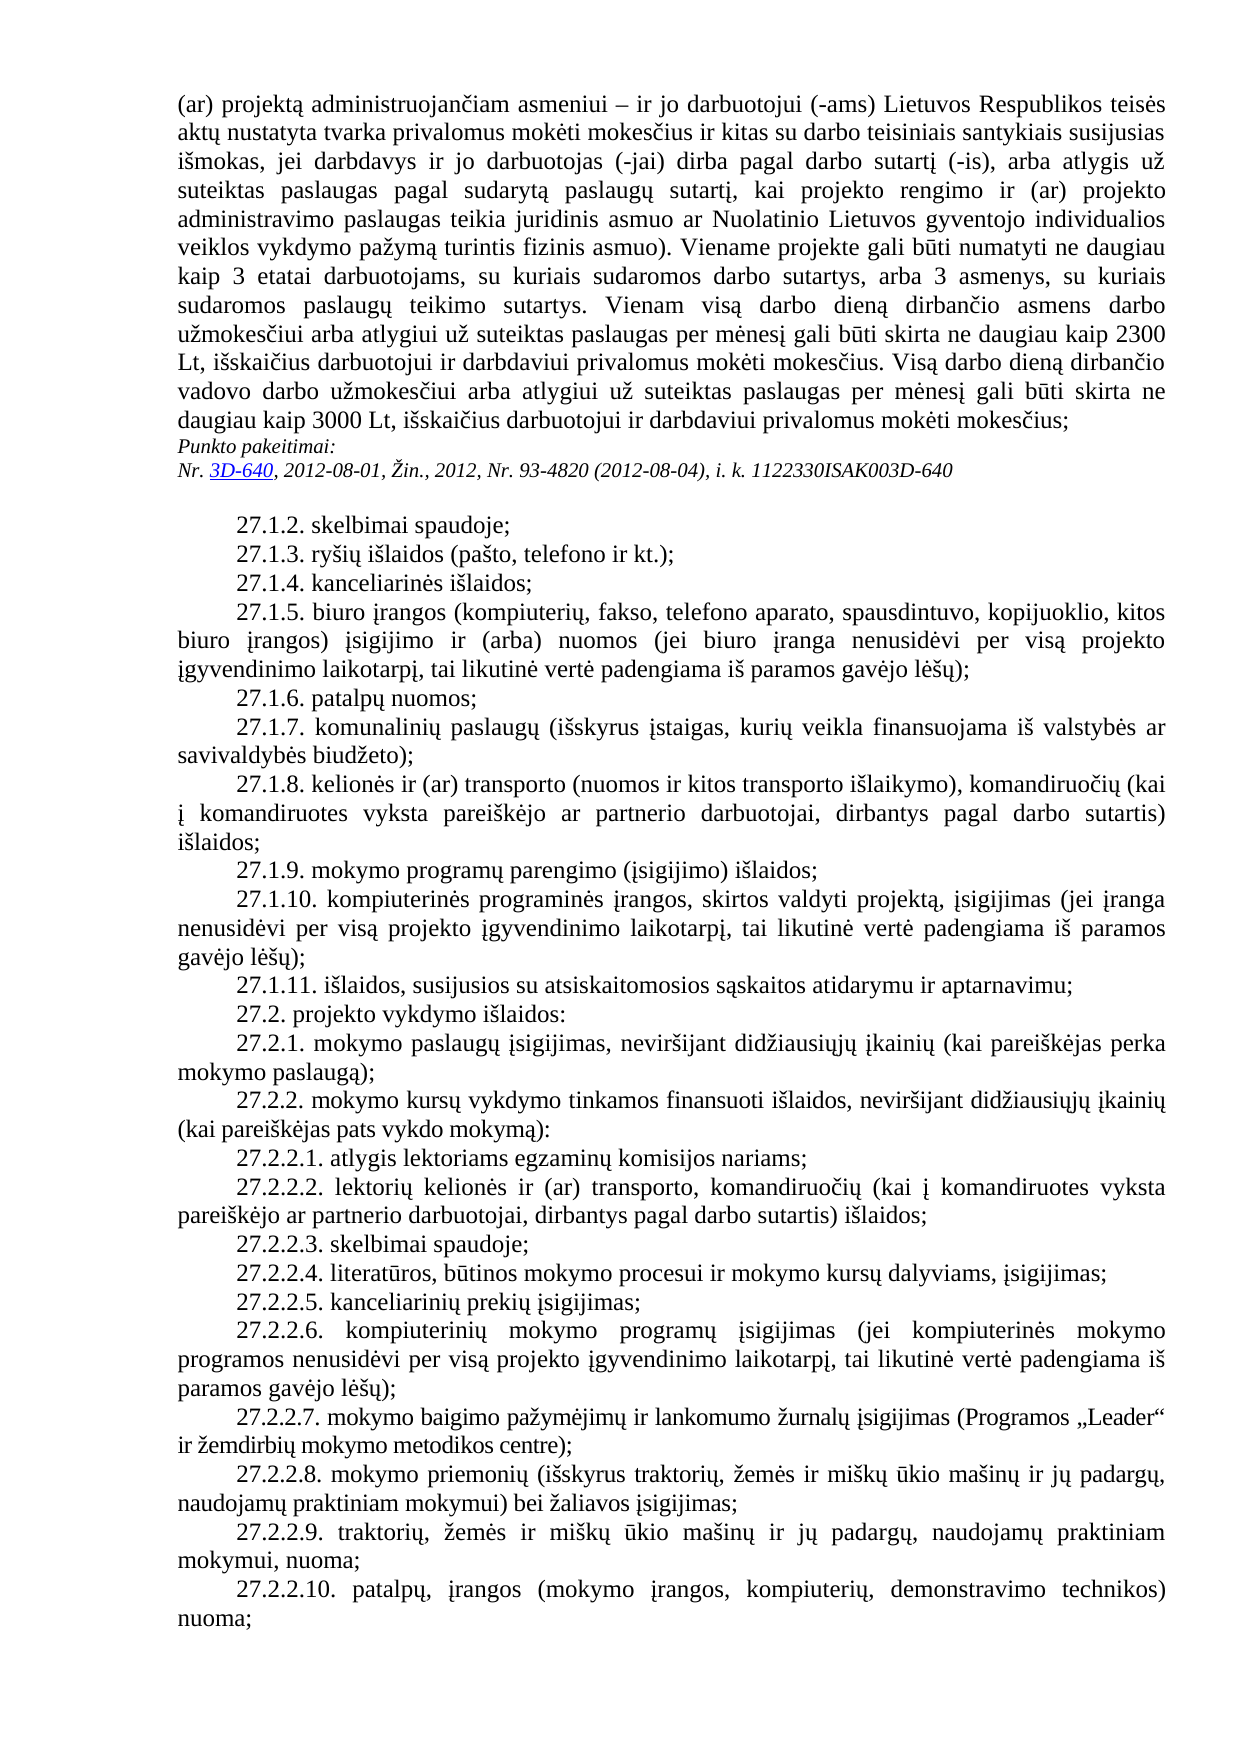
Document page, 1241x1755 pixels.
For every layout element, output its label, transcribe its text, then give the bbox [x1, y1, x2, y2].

text 27.2.1. mokymo paslaugų įsigijimas, neviršijant didžiausiųjų įkainių (kai pareiškėjas perka mokymo paslaugą); [177, 1028, 1166, 1086]
text 27.2.2.10. patalpų, įrangos (mokymo įrangos, kompiuterių, demonstravimo technikos) nuoma; [177, 1574, 1166, 1632]
text 27.2.2.4. literatūros, būtinos mokymo procesui ir mokymo kursų dalyviams, įsigijimas; [177, 1258, 1166, 1287]
text 27.1.6. patalpų nuomos; [177, 683, 1166, 712]
text 27.1.5. biuro įrangos (kompiuterių, fakso, telefono aparato, spausdintuvo, kopijuoklio, kitos biuro įrangos) įsigijimo ir (arba) nuomos (jei biuro įranga nenusidėvi per visą projekto įgyvendinimo laikotarpį, tai likutinė vertė padengiama iš paramos gavėjo lėšų); [177, 597, 1166, 683]
text 27.2.2.1. atlygis lektoriams egzaminų komisijos nariams; [177, 1143, 1166, 1172]
text 27.2.2.8. mokymo priemonių (išskyrus traktorių, žemės ir miškų ūkio mašinų ir jų padargų, naudojamų praktiniam mokymui) bei žaliavos įsigijimas; [177, 1459, 1166, 1517]
text 27.1.3. ryšių išlaidos (pašto, telefono ir kt.); [177, 539, 1166, 568]
text 27.2.2.7. mokymo baigimo pažymėjimų ir lankomumo žurnalų įsigijimas (Programos „Leader“ ir žemdirbių mokymo metodikos centre); [177, 1402, 1166, 1459]
text 27.2.2.9. traktorių, žemės ir miškų ūkio mašinų ir jų padargų, naudojamų praktiniam mokymui, nuoma; [177, 1517, 1166, 1574]
text 27.2.2.3. skelbimai spaudoje; [177, 1229, 1166, 1258]
text Nr. 3D-640, 2012-08-01, Žin., 2012, Nr. 93-4820 (2012-08-04), i. k. 1122330ISAK003D-640 [177, 458, 1166, 482]
text 27.1.8. kelionės ir (ar) transporto (nuomos ir kitos transporto išlaikymo), komandiruočių (kai į komandiruotes vyksta pareiškėjo ar partnerio darbuotojai, dirbantys pagal darbo sutartis) išlaidos; [177, 769, 1166, 856]
text 27.2.2.5. kanceliarinių prekių įsigijimas; [177, 1287, 1166, 1316]
text 27.2.2. mokymo kursų vykdymo tinkamos finansuoti išlaidos, neviršijant didžiausiųjų įkainių (kai pareiškėjas pats vykdo mokymą): [177, 1086, 1166, 1143]
text 27.2.2.6. kompiuterinių mokymo programų įsigijimas (jei kompiuterinės mokymo programos nenusidėvi per visą projekto įgyvendinimo laikotarpį, tai likutinė vertė padengiama iš paramos gavėjo lėšų); [177, 1316, 1166, 1402]
text 27.2.2.2. lektorių kelionės ir (ar) transporto, komandiruočių (kai į komandiruotes vyksta pareiškėjo ar partnerio darbuotojai, dirbantys pagal darbo sutartis) išlaidos; [177, 1172, 1166, 1229]
text 27.1.2. skelbimai spaudoje; [177, 511, 1166, 539]
text 27.1.7. komunalinių paslaugų (išskyrus įstaigas, kurių veikla finansuojama iš valstybės ar savivaldybės biudžeto); [177, 712, 1166, 769]
text 27.1.11. išlaidos, susijusios su atsiskaitomosios sąskaitos atidarymu ir aptarnavimu; [177, 971, 1166, 999]
text 27.1.10. kompiuterinės programinės įrangos, skirtos valdyti projektą, įsigijimas (jei įranga nenusidėvi per visą projekto įgyvendinimo laikotarpį, tai likutinė vertė padengiama iš paramos gavėjo lėšų); [177, 884, 1166, 971]
text (ar) projektą administruojančiam asmeniui – ir jo darbuotojui (-ams) Lietuvos Respublikos teisės aktų nustatyta tvarka privalomus mokėti mokesčius ir kitas su darbo teisiniais santykiais susijusias išmokas, jei darbdavys ir jo darbuotojas (-jai) dirba pagal darbo sutartį (-is), arba atlygis už suteiktas paslaugas pagal sudarytą paslaugų sutartį, kai projekto rengimo ir (ar) projekto administravimo paslaugas teikia juridinis asmuo ar Nuolatinio Lietuvos gyventojo individualios veiklos vykdymo pažymą turintis fizinis asmuo). Viename projekte gali būti numatyti ne daugiau kaip 3 etatai darbuotojams, su kuriais sudaromos darbo sutartys, arba 3 asmenys, su kuriais sudaromos paslaugų teikimo sutartys. Vienam visą darbo dieną dirbančio asmens darbo užmokesčiui arba atlygiui už suteiktas paslaugas per mėnesį gali būti skirta ne daugiau kaip 2300 Lt, išskaičius darbuotojui ir darbdaviui privalomus mokėti mokesčius. Visą darbo dieną dirbančio vadovo darbo užmokesčiui arba atlygiui už suteiktas paslaugas per mėnesį gali būti skirta ne daugiau kaip 3000 Lt, išskaičius darbuotojui ir darbdaviui privalomus mokėti mokesčius; [177, 89, 1166, 434]
text 27.1.9. mokymo programų parengimo (įsigijimo) išlaidos; [177, 856, 1166, 884]
text 27.2. projekto vykdymo išlaidos: [177, 999, 1166, 1028]
text Punkto pakeitimai: [177, 434, 1166, 458]
text 27.1.4. kanceliarinės išlaidos; [177, 568, 1166, 597]
